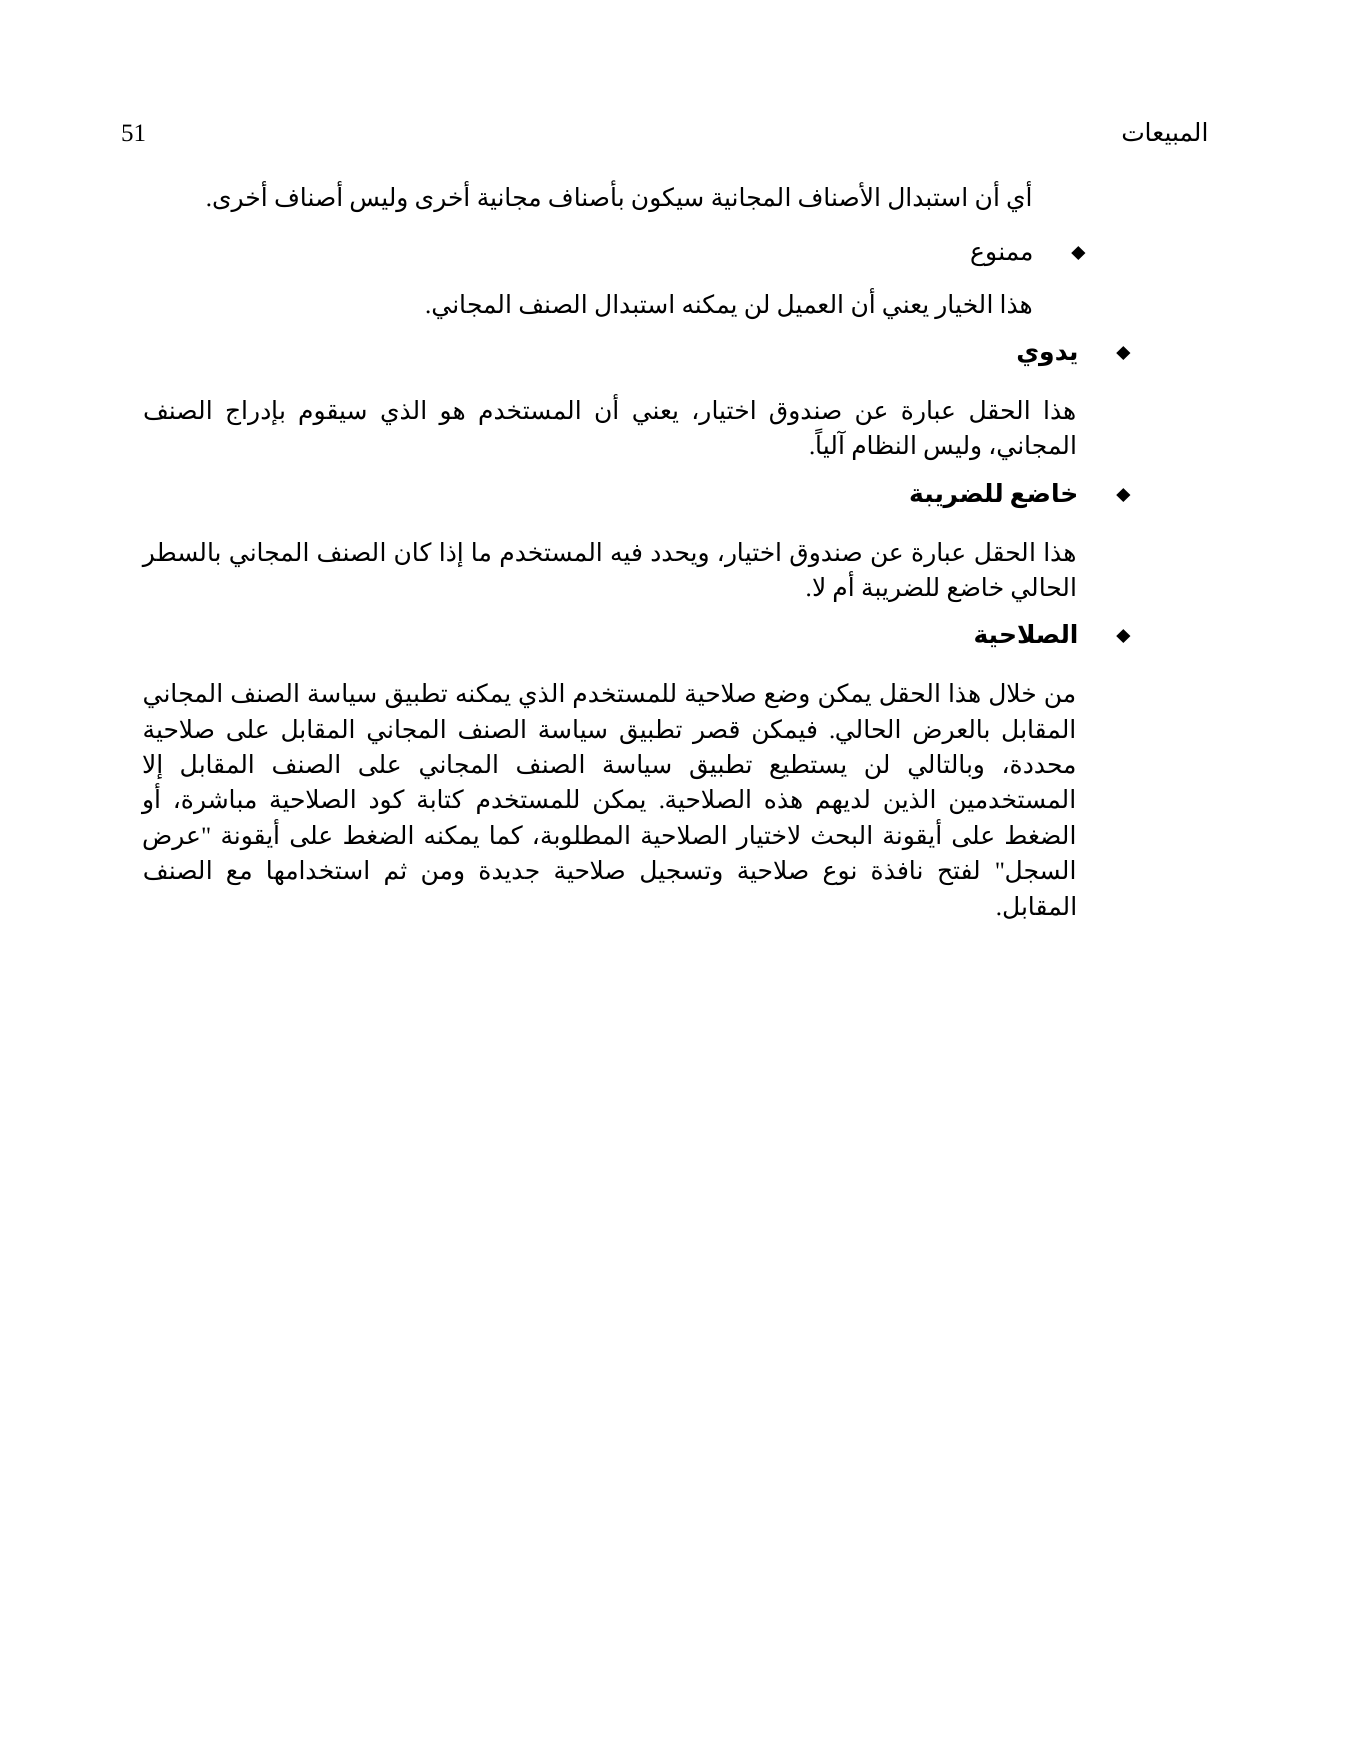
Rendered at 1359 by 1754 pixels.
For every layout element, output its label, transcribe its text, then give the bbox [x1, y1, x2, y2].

text أي أن استبدال الأصناف المجانية سيكون بأصناف مجانية أخرى وليس أصناف أخرى. [142, 177, 1033, 212]
list الصلاحية [177, 614, 1116, 649]
text من خلال هذا الحقل يمكن وضع صلاحية للمستخدم الذي يمكنه تطبيق سياسة الصنف المجاني المقابل بالعرض الحالي. فيمكن قصر تطبيق سياسة الصنف المجاني المقابل على صلاحية محددة، وبالتالي لن يستطيع تطبيق سياسة الصنف المجاني على الصنف المقابل إلا المستخدمين الذين لديهم هذه الصلاحية. يمكن للمستخدم كتابة كود الصلاحية مباشرة، أو الضغط على أيقونة البحث لاختيار الصلاحية المطلوبة، كما يمكنه الضغط على أيقونة "عرض السجل" لفتح نافذة نوع صلاحية وتسجيل صلاحية جديدة ومن ثم استخدامها مع الصنف المقابل. [142, 673, 1077, 921]
text هذا الخيار يعني أن العميل لن يمكنه استبدال الصنف المجاني. [142, 283, 1033, 318]
text هذا الحقل عبارة عن صندوق اختيار، ويحدد فيه المستخدم ما إذا كان الصنف المجاني بالسطر الحالي خاضع للضريبة أم لا. [142, 531, 1077, 602]
list خاضع للضريبة [177, 472, 1116, 507]
text هذا الحقل عبارة عن صندوق اختيار، يعني أن المستخدم هو الذي سيقوم بإدراج الصنف المجاني، وليس النظام آلياً. [142, 389, 1077, 460]
list يدوي [177, 330, 1116, 366]
list ممنوع [118, 230, 1071, 265]
